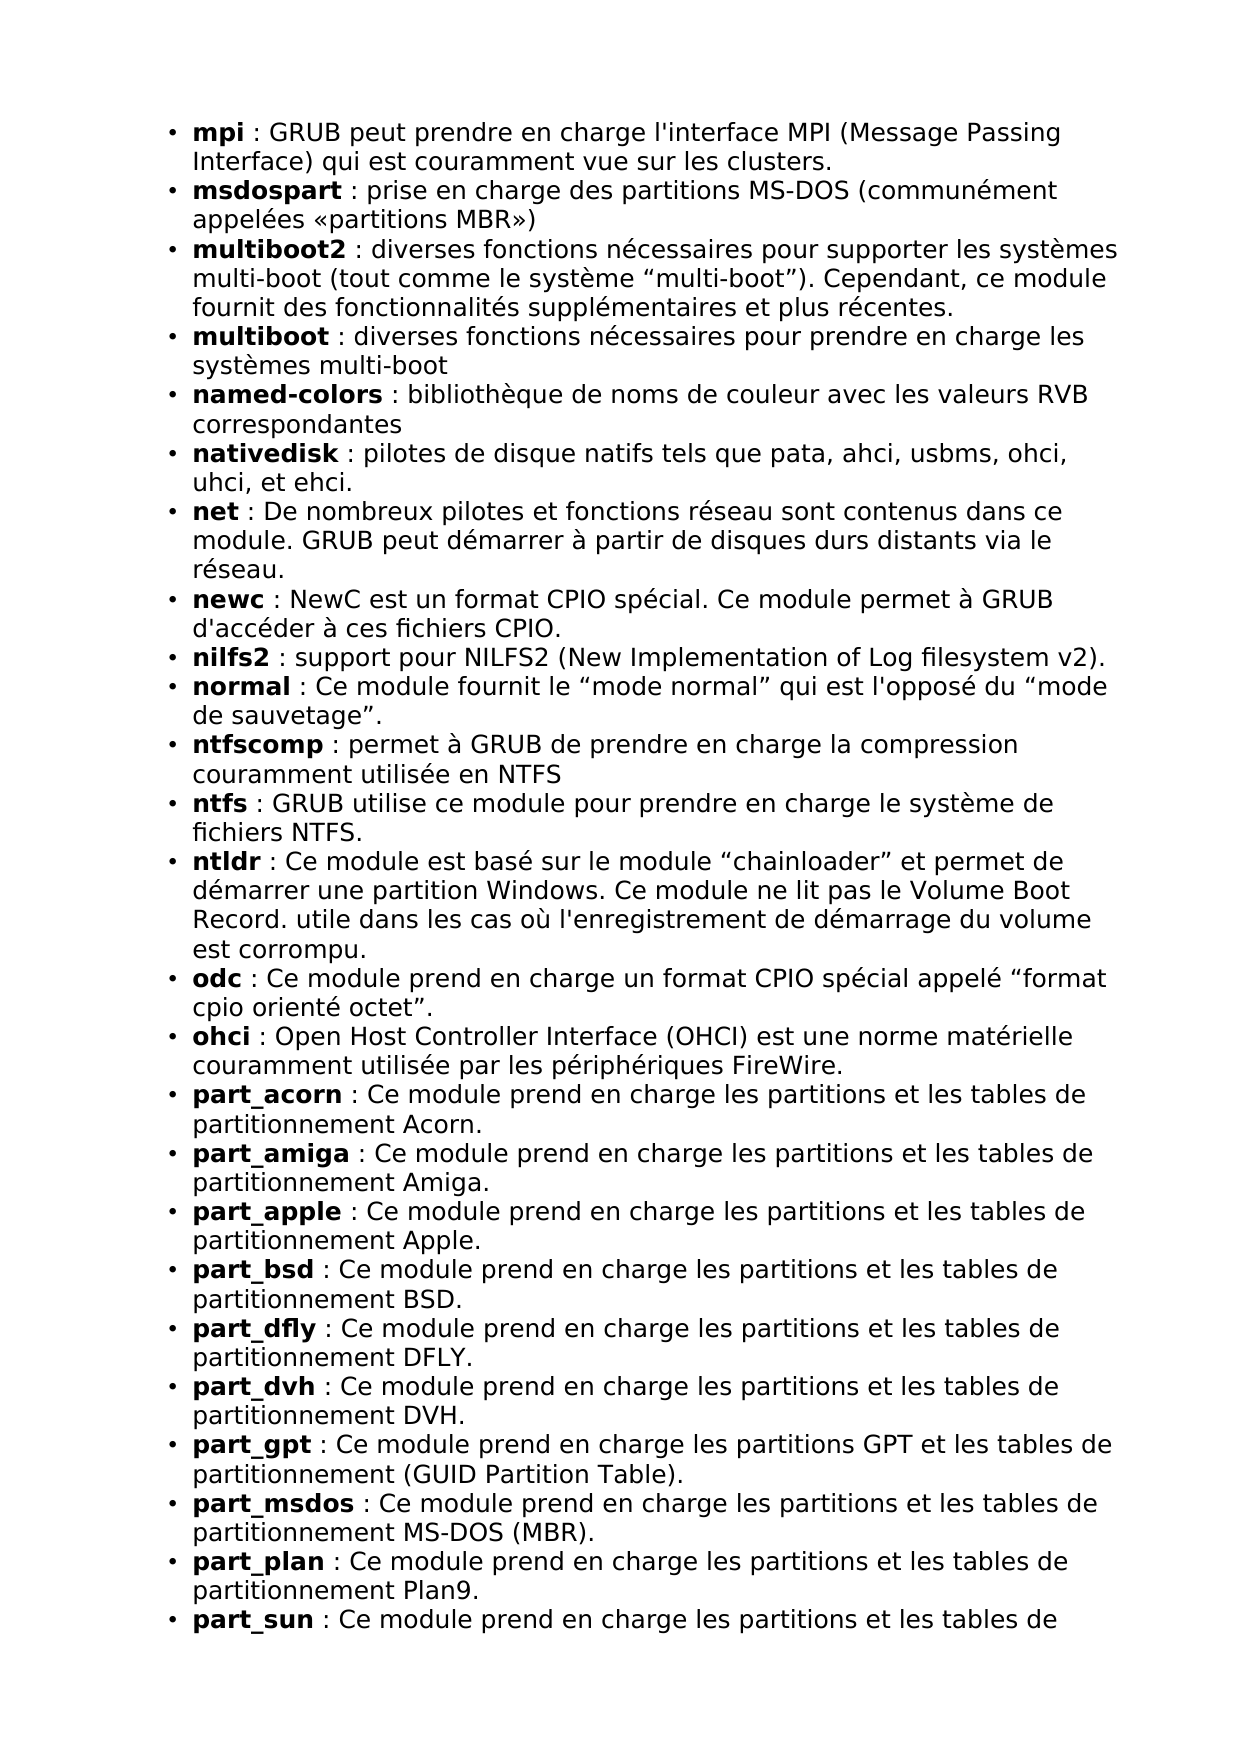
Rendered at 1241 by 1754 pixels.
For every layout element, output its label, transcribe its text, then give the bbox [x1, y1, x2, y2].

list ntfscomp : permet à GRUB de prendre en charge la compression couramment utilisée en NTFS [177, 731, 1122, 789]
list multiboot2 : diverses fonctions nécessaires pour supporter les systèmes multi-boot (tout comme le système “multi-boot”). Cependant, ce module fournit des fonctionnalités supplémentaires et plus récentes. [177, 235, 1122, 322]
list part_acorn : Ce module prend en charge les partitions et les tables de partitionnement Acorn. [177, 1081, 1122, 1139]
list part_msdos : Ce module prend en charge les partitions et les tables de partitionnement MS-DOS (MBR). [177, 1489, 1122, 1547]
list ntldr : Ce module est basé sur le module “chainloader” et permet de démarrer une partition Windows. Ce module ne lit pas le Volume Boot Record. utile dans les cas où l'enregistrement de démarrage du volume est corrompu. [177, 847, 1122, 964]
list normal : Ce module fournit le “mode normal” qui est l'opposé du “mode de sauvetage”. [177, 672, 1122, 731]
list net : De nombreux pilotes et fonctions réseau sont contenus dans ce module. GRUB peut démarrer à partir de disques durs distants via le réseau. [177, 497, 1122, 585]
list part_amiga : Ce module prend en charge les partitions et les tables de partitionnement Amiga. [177, 1139, 1122, 1197]
list part_gpt : Ce module prend en charge les partitions GPT et les tables de partitionnement (GUID Partition Table). [177, 1431, 1122, 1489]
list part_bsd : Ce module prend en charge les partitions et les tables de partitionnement BSD. [177, 1256, 1122, 1314]
list part_sun : Ce module prend en charge les partitions et les tables de [177, 1606, 1122, 1635]
list nilfs2 : support pour NILFS2 (New Implementation of Log filesystem v2). [177, 643, 1122, 672]
list part_dvh : Ce module prend en charge les partitions et les tables de partitionnement DVH. [177, 1372, 1122, 1431]
list mpi : GRUB peut prendre en charge l'interface MPI (Message Passing Interface) qui est couramment vue sur les clusters. [177, 118, 1122, 176]
list part_plan : Ce module prend en charge les partitions et les tables de partitionnement Plan9. [177, 1547, 1122, 1606]
list newc : NewC est un format CPIO spécial. Ce module permet à GRUB d'accéder à ces fichiers CPIO. [177, 585, 1122, 643]
list part_dfly : Ce module prend en charge les partitions et les tables de partitionnement DFLY. [177, 1314, 1122, 1372]
list named-colors : bibliothèque de noms de couleur avec les valeurs RVB correspondantes [177, 381, 1122, 439]
list msdospart : prise en charge des partitions MS-DOS (communément appelées «partitions MBR») [177, 176, 1122, 235]
list nativedisk : pilotes de disque natifs tels que pata, ahci, usbms, ohci, uhci, et ehci. [177, 439, 1122, 497]
list ohci : Open Host Controller Interface (OHCI) est une norme matérielle couramment utilisée par les périphériques FireWire. [177, 1022, 1122, 1081]
list multiboot : diverses fonctions nécessaires pour prendre en charge les systèmes multi-boot [177, 322, 1122, 381]
list ntfs : GRUB utilise ce module pour prendre en charge le système de fichiers NTFS. [177, 789, 1122, 847]
list part_apple : Ce module prend en charge les partitions et les tables de partitionnement Apple. [177, 1197, 1122, 1256]
list odc : Ce module prend en charge un format CPIO spécial appelé “format cpio orienté octet”. [177, 964, 1122, 1022]
